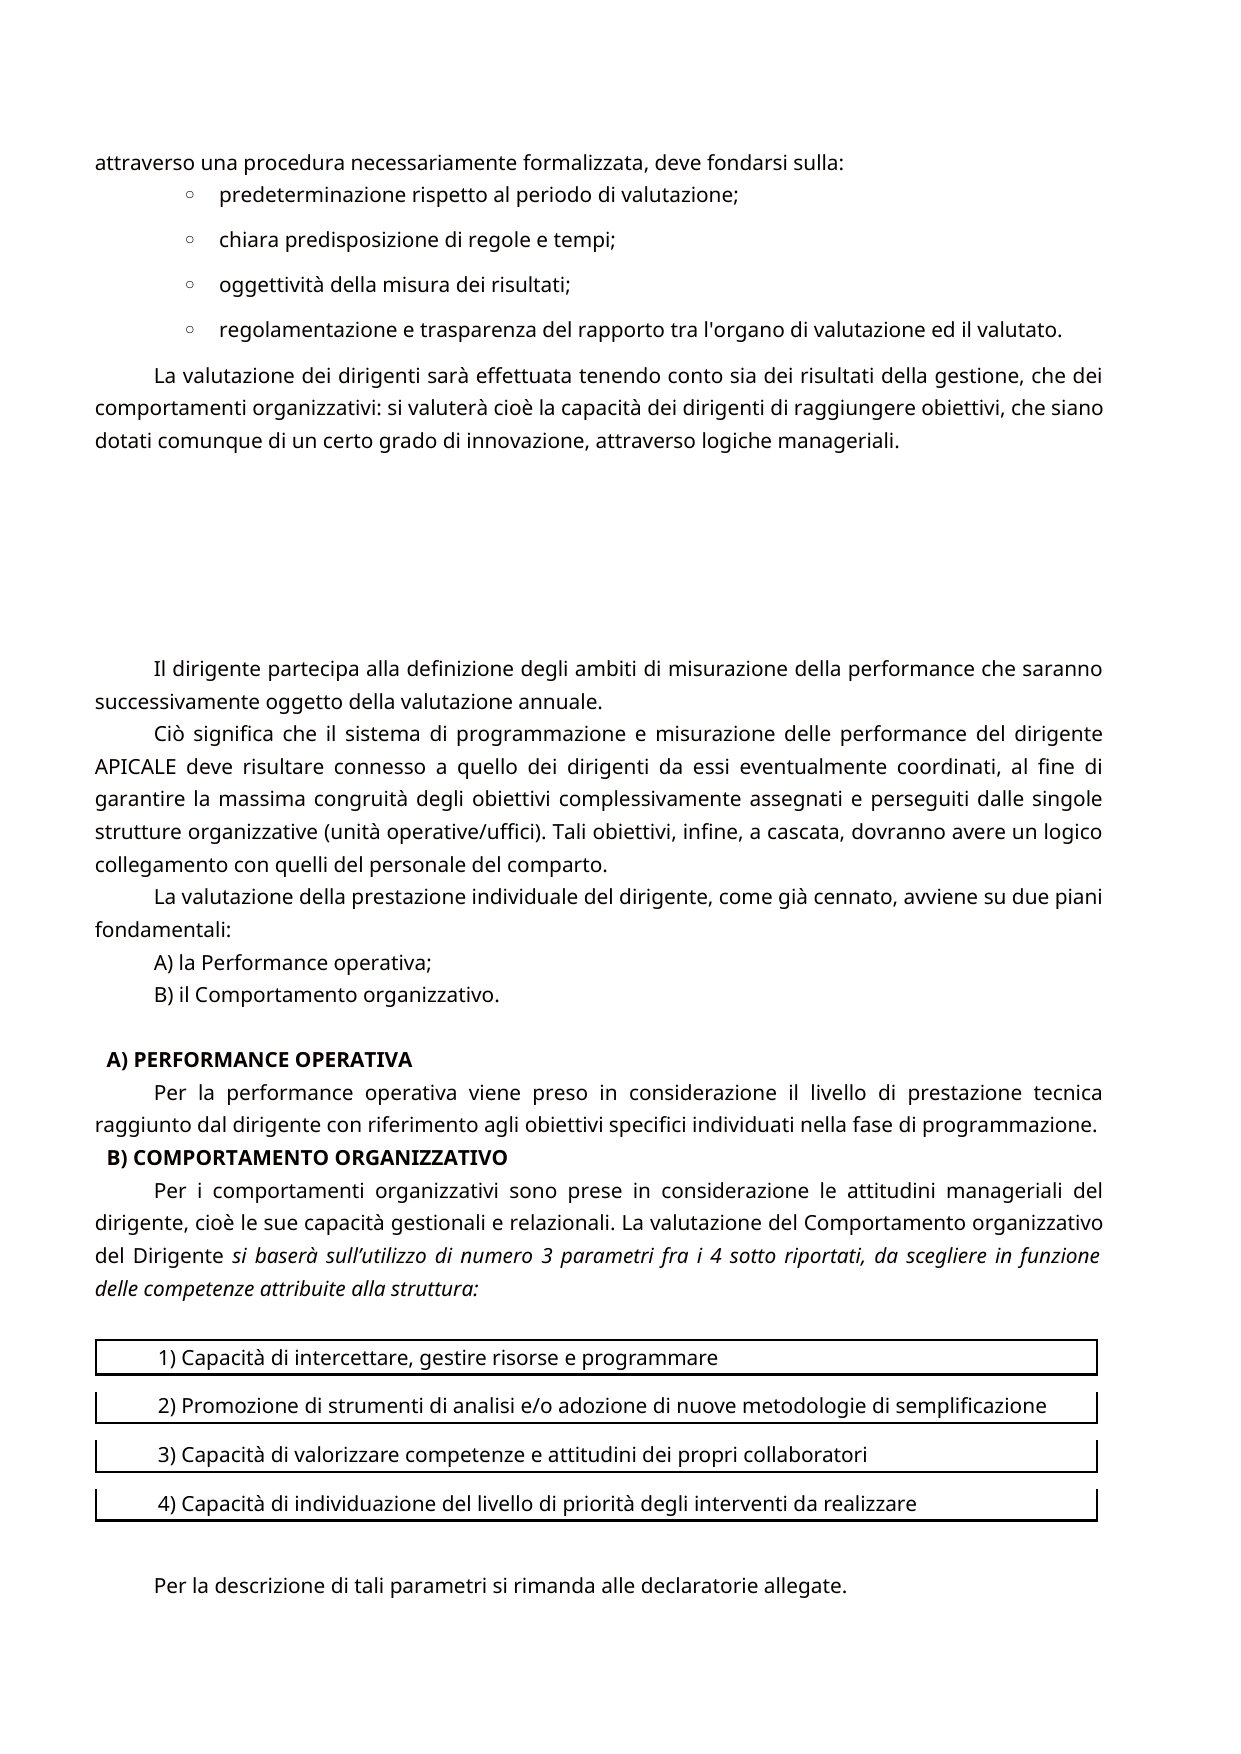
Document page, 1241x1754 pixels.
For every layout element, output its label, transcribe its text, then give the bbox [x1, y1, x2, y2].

text A) la Performance operativa; [94, 948, 1104, 976]
table_cell [95, 1473, 1098, 1489]
text La valutazione della prestazione individuale del dirigente, come già cennato, avviene su due piani fondamentali: [94, 882, 1104, 943]
text A) PERFORMANCE OPERATIVA [106, 1045, 1104, 1074]
text Ciò significa che il sistema di programmazione e misurazione delle performance del dirigente APICALE deve risultare connesso a quello dei dirigenti da essi eventualmente coordinati, al fine di garantire la massima congruità degli obiettivi complessivamente assegnati e perseguiti dalle singole strutture organizzative (unità operative/uffici). Tali obiettivi, infine, a cascata, dovranno avere un logico collegamento con quelli del personale del comparto. [94, 719, 1104, 878]
table_header [95, 1376, 1098, 1392]
list predeterminazione rispetto al periodo di valutazione; [181, 180, 1104, 209]
table_cell 2) Promozione di strumenti di analisi e/o adozione di nuove metodologie di semplificazione [97, 1392, 1096, 1422]
text attraverso una procedura necessariamente formalizzata, deve fondarsi sulla: [94, 148, 1104, 176]
text Il dirigente partecipa alla definizione degli ambiti di misurazione della performance che saranno successivamente oggetto della valutazione annuale. [94, 654, 1104, 715]
list oggettività della misura dei risultati; [181, 271, 1104, 299]
table_header 1) Capacità di intercettare, gestire risorse e programmare [97, 1341, 1096, 1373]
text Per la descrizione di tali parametri si rimanda alle declaratorie allegate. [94, 1571, 1104, 1599]
table_cell 4) Capacità di individuazione del livello di priorità degli interventi da realizzare [97, 1489, 1096, 1519]
text La valutazione dei dirigenti sarà effettuata tenendo conto sia dei risultati della gestione, che dei comportamenti organizzativi: si valuterà cioè la capacità dei dirigenti di raggiungere obiettivi, che siano dotati comunque di un certo grado di innovazione, attraverso logiche manageriali. [94, 361, 1104, 454]
text Per i comportamenti organizzativi sono prese in considerazione le attitudini manageriali del dirigente, cioè le sue capacità gestionali e relazionali. La valutazione del Comportamento organizzativo del Dirigente si baserà sull’utilizzo di numero 3 parametri fra i 4 sotto riportati, da scegliere in funzione delle competenze attribuite alla struttura: [94, 1176, 1104, 1302]
table_cell [95, 1424, 1098, 1440]
list chiara predisposizione di regole e tempi; [181, 225, 1104, 254]
table_cell 3) Capacità di valorizzare competenze e attitudini dei propri collaboratori [97, 1440, 1096, 1471]
text B) COMPORTAMENTO ORGANIZZATIVO [106, 1143, 1104, 1172]
text B) il Comportamento organizzativo. [94, 980, 1104, 1009]
text Per la performance operativa viene preso in considerazione il livello di prestazione tecnica raggiunto dal dirigente con riferimento agli obiettivi specifici individuati nella fase di programmazione. [94, 1078, 1104, 1139]
table_cell [95, 1522, 1098, 1538]
list regolamentazione e trasparenza del rapporto tra l'organo di valutazione ed il valutato. [181, 316, 1104, 344]
